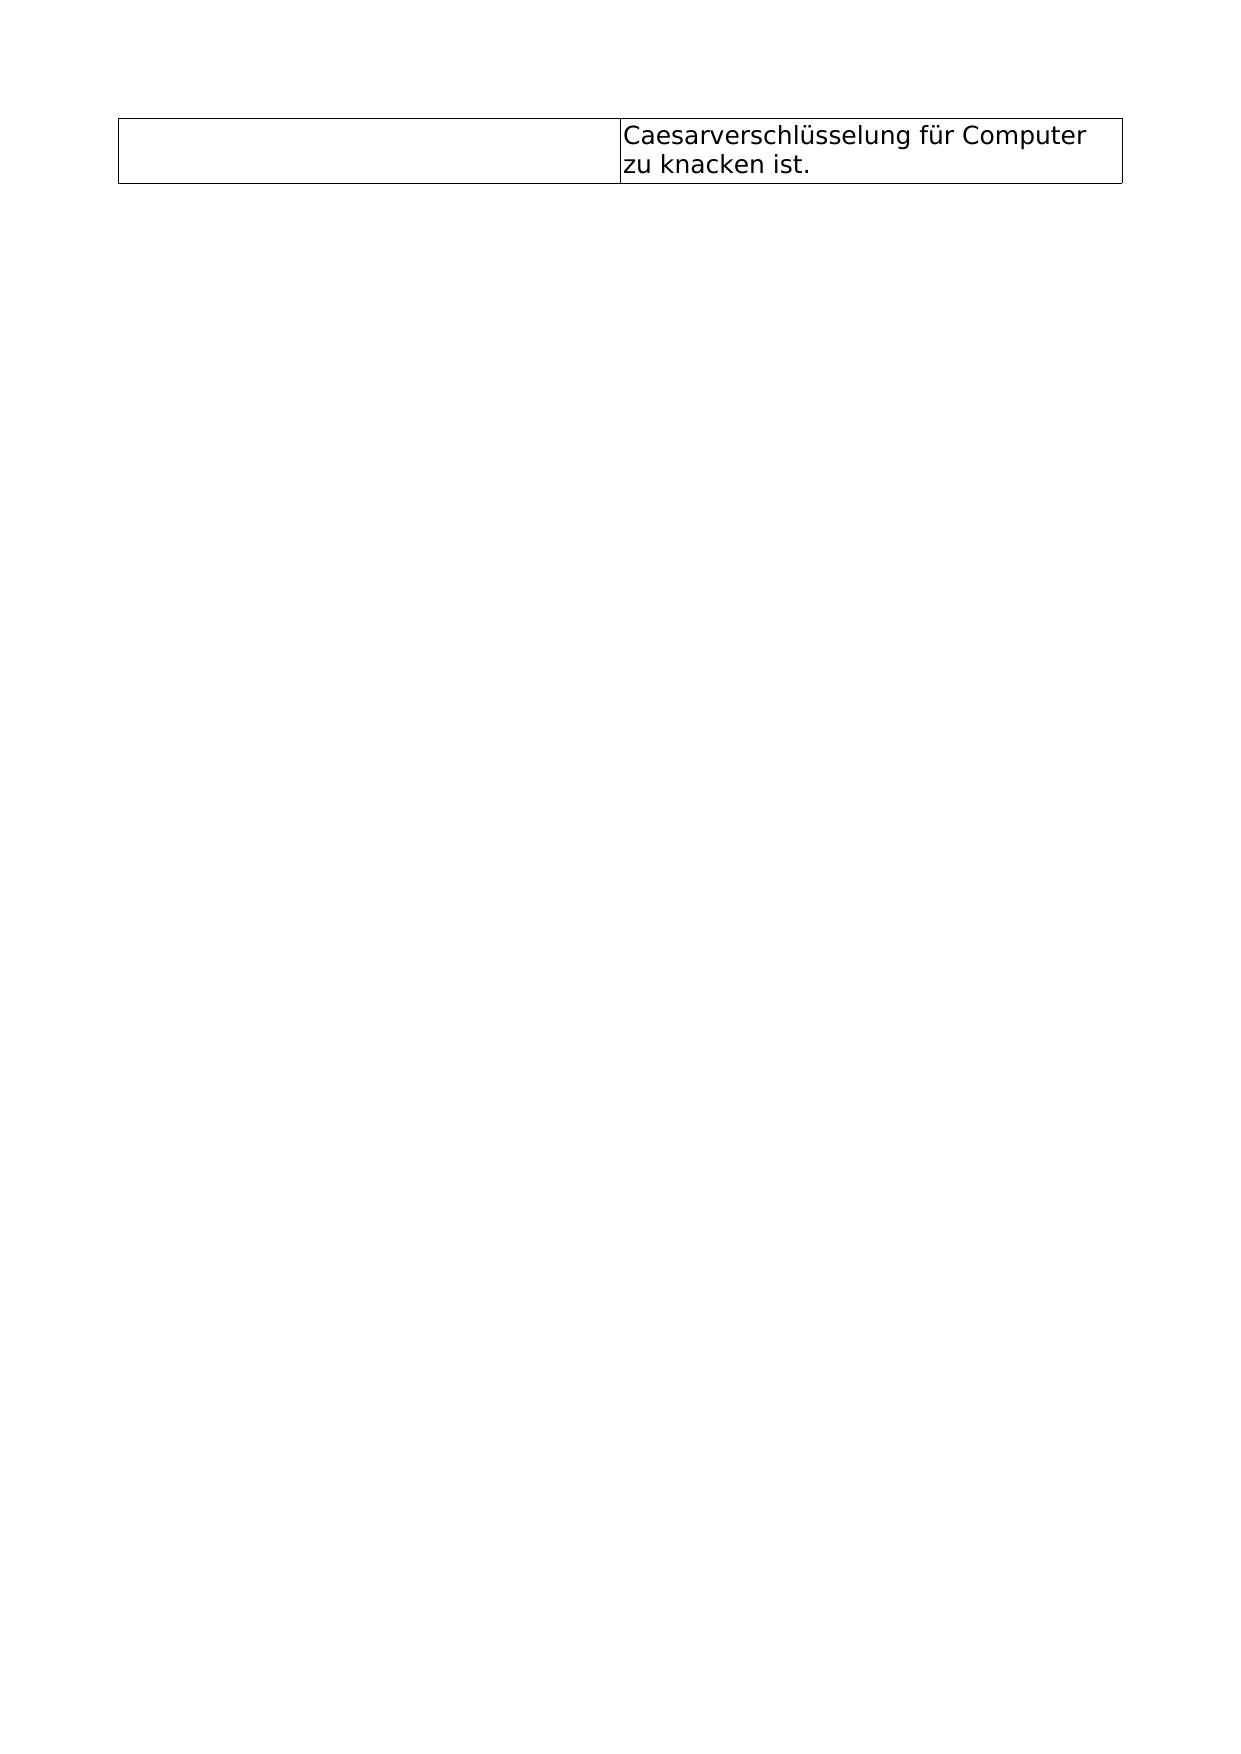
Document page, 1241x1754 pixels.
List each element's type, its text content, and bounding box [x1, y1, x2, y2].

table_cell Caesarverschlüsselung für Computer zu knacken ist. [621, 119, 1122, 182]
table_cell [119, 119, 620, 182]
